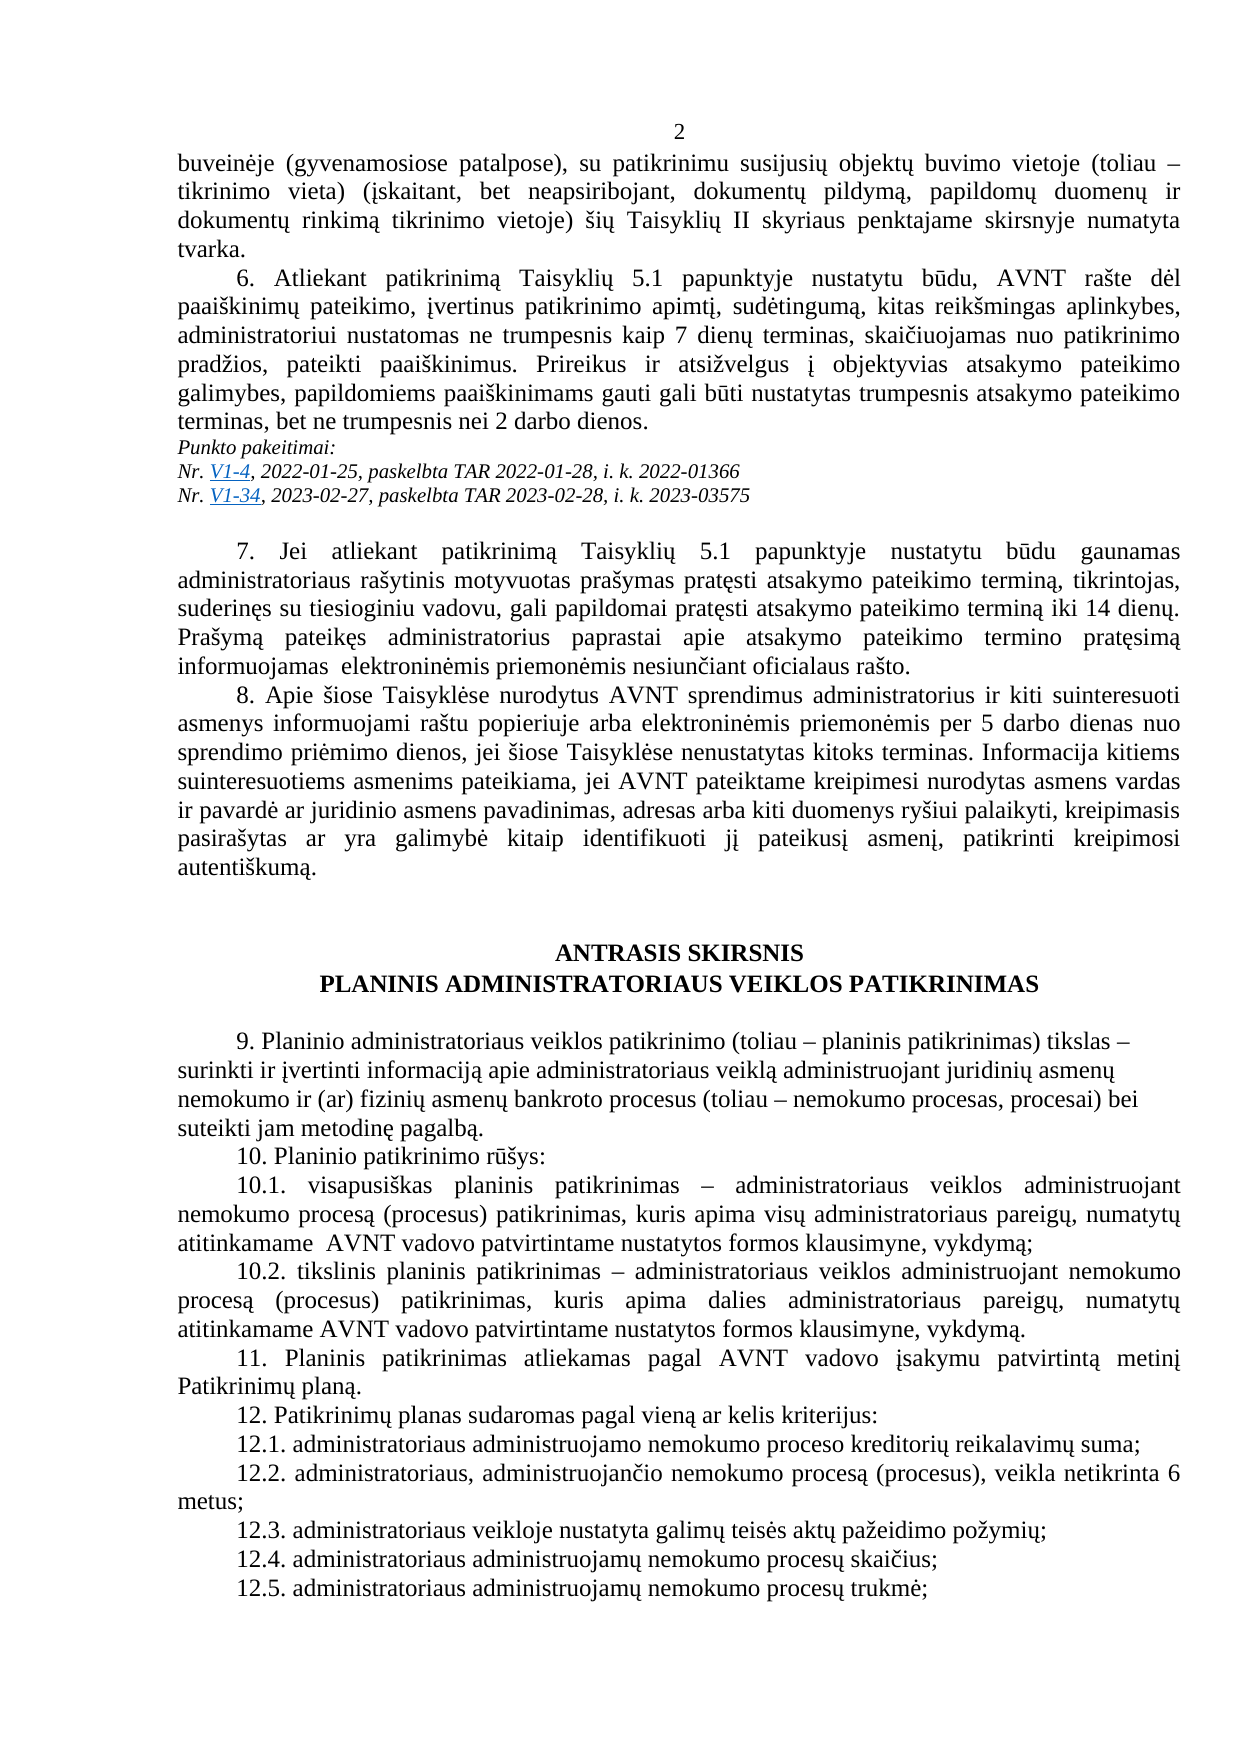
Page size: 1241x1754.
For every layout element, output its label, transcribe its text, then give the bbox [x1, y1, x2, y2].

text PLANINIS ADMINISTRATORIAUS VEIKLOS PATIKRINIMAS [177, 969, 1181, 998]
text 12.2. administratoriaus, administruojančio nemokumo procesą (procesus), veikla netikrinta 6 metus; [177, 1458, 1181, 1515]
subtitle ANTRASIS SKIRSNIS [177, 938, 1181, 967]
text 12.1. administratoriaus administruojamo nemokumo proceso kreditorių reikalavimų suma; [177, 1429, 1181, 1458]
text 9. Planinio administratoriaus veiklos patikrinimo (toliau – planinis patikrinimas) tikslas – surinkti ir įvertinti informaciją apie administratoriaus veiklą administruojant juridinių asmenų nemokumo ir (ar) fizinių asmenų bankroto procesus (toliau – nemokumo procesas, procesai) bei suteikti jam metodinę pagalbą. [177, 1026, 1181, 1141]
text 10.1. visapusiškas planinis patikrinimas – administratoriaus veiklos administruojant nemokumo procesą (procesus) patikrinimas, kuris apima visų administratoriaus pareigų, numatytų atitinkamame AVNT vadovo patvirtintame nustatytos formos klausimyne, vykdymą; [177, 1170, 1181, 1256]
text 10.2. tikslinis planinis patikrinimas – administratoriaus veiklos administruojant nemokumo procesą (procesus) patikrinimas, kuris apima dalies administratoriaus pareigų, numatytų atitinkamame AVNT vadovo patvirtintame nustatytos formos klausimyne, vykdymą. [177, 1256, 1181, 1343]
text buveinėje (gyvenamosiose patalpose), su patikrinimu susijusių objektų buvimo vietoje (toliau – tikrinimo vieta) (įskaitant, bet neapsiribojant, dokumentų pildymą, papildomų duomenų ir dokumentų rinkimą tikrinimo vietoje) šių Taisyklių II skyriaus penktajame skirsnyje numatyta tvarka. [177, 148, 1181, 263]
text 12.4. administratoriaus administruojamų nemokumo procesų skaičius; [177, 1544, 1181, 1573]
text 6. Atliekant patikrinimą Taisyklių 5.1 papunktyje nustatytu būdu, AVNT rašte dėl paaiškinimų pateikimo, įvertinus patikrinimo apimtį, sudėtingumą, kitas reikšmingas aplinkybes, administratoriui nustatomas ne trumpesnis kaip 7 dienų terminas, skaičiuojamas nuo patikrinimo pradžios, pateikti paaiškinimus. Prireikus ir atsižvelgus į objektyvias atsakymo pateikimo galimybes, papildomiems paaiškinimams gauti gali būti nustatytas trumpesnis atsakymo pateikimo terminas, bet ne trumpesnis nei 2 darbo dienos. [177, 263, 1181, 435]
text Punkto pakeitimai: [177, 435, 1181, 459]
text 12.5. administratoriaus administruojamų nemokumo procesų trukmė; [177, 1573, 1181, 1601]
text 11. Planinis patikrinimas atliekamas pagal AVNT vadovo įsakymu patvirtintą metinį Patikrinimų planą. [177, 1343, 1181, 1400]
text Nr. V1-4, 2022-01-25, paskelbta TAR 2022-01-28, i. k. 2022-01366 [177, 459, 1181, 483]
text 8. Apie šiose Taisyklėse nurodytus AVNT sprendimus administratorius ir kiti suinteresuoti asmenys informuojami raštu popieriuje arba elektroninėmis priemonėmis per 5 darbo dienas nuo sprendimo priėmimo dienos, jei šiose Taisyklėse nenustatytas kitoks terminas. Informacija kitiems suinteresuotiems asmenims pateikiama, jei AVNT pateiktame kreipimesi nurodytas asmens vardas ir pavardė ar juridinio asmens pavadinimas, adresas arba kiti duomenys ryšiui palaikyti, kreipimasis pasirašytas ar yra galimybė kitaip identifikuoti jį pateikusį asmenį, patikrinti kreipimosi autentiškumą. [177, 680, 1181, 881]
text 12. Patikrinimų planas sudaromas pagal vieną ar kelis kriterijus: [177, 1400, 1181, 1429]
text 12.3. administratoriaus veikloje nustatyta galimų teisės aktų pažeidimo požymių; [177, 1515, 1181, 1544]
text 10. Planinio patikrinimo rūšys: [177, 1141, 1181, 1170]
text Nr. V1-34, 2023-02-27, paskelbta TAR 2023-02-28, i. k. 2023-03575 [177, 483, 1181, 507]
text 7. Jei atliekant patikrinimą Taisyklių 5.1 papunktyje nustatytu būdu gaunamas administratoriaus rašytinis motyvuotas prašymas pratęsti atsakymo pateikimo terminą, tikrintojas, suderinęs su tiesioginiu vadovu, gali papildomai pratęsti atsakymo pateikimo terminą iki 14 dienų. Prašymą pateikęs administratorius paprastai apie atsakymo pateikimo termino pratęsimą informuojamas elektroninėmis priemonėmis nesiunčiant oficialaus rašto. [177, 536, 1181, 680]
